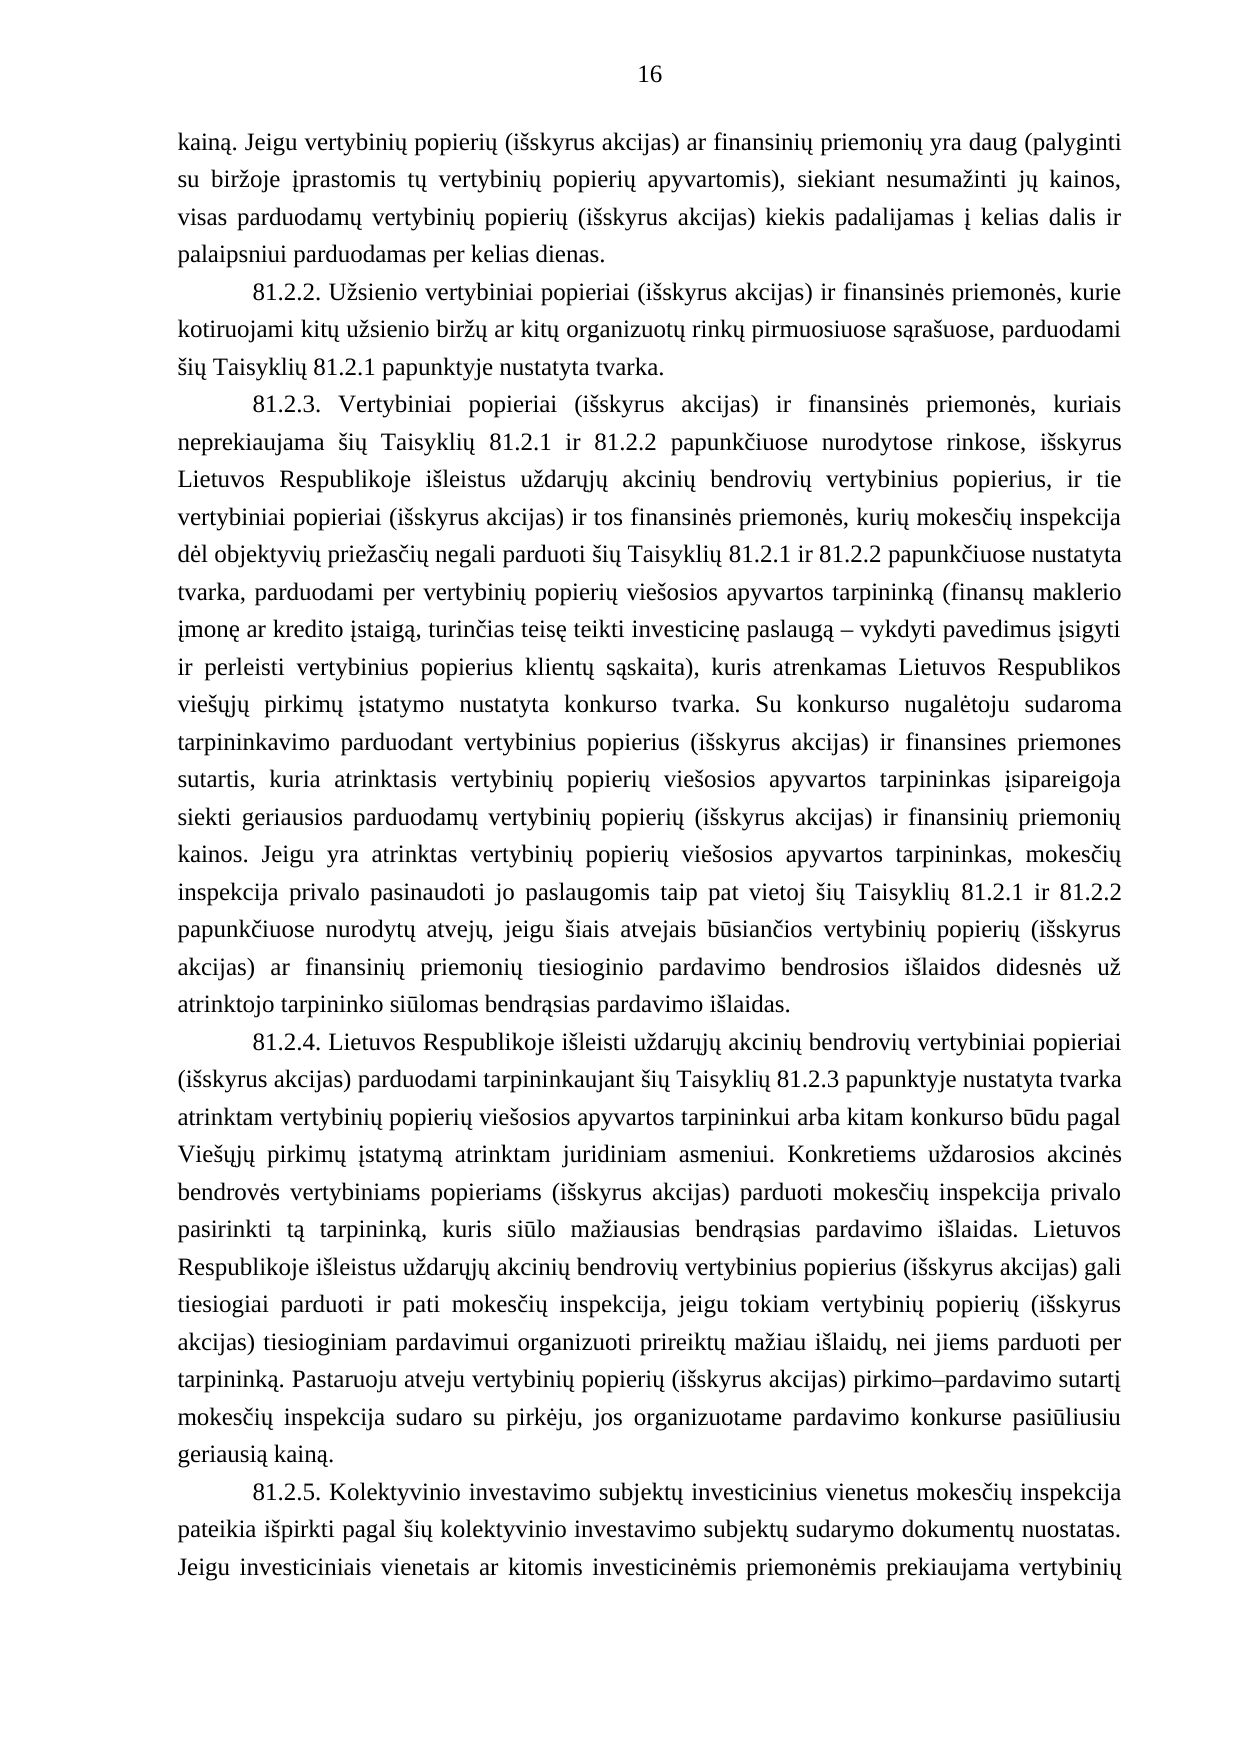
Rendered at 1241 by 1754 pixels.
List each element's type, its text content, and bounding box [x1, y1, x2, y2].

text kainą. Jeigu vertybinių popierių (išskyrus akcijas) ar finansinių priemonių yra daug (palyginti su biržoje įprastomis tų vertybinių popierių apyvartomis), siekiant nesumažinti jų kainos, visas parduodamų vertybinių popierių (išskyrus akcijas) kiekis padalijamas į kelias dalis ir palaipsniui parduodamas per kelias dienas. [177, 118, 1122, 268]
text 81.2.3. Vertybiniai popieriai (išskyrus akcijas) ir finansinės priemonės, kuriais neprekiaujama šių Taisyklių 81.2.1 ir 81.2.2 papunkčiuose nurodytose rinkose, išskyrus Lietuvos Respublikoje išleistus uždarųjų akcinių bendrovių vertybinius popierius, ir tie vertybiniai popieriai (išskyrus akcijas) ir tos finansinės priemonės, kurių mokesčių inspekcija dėl objektyvių priežasčių negali parduoti šių Taisyklių 81.2.1 ir 81.2.2 papunkčiuose nustatyta tvarka, parduodami per vertybinių popierių viešosios apyvartos tarpininką (finansų maklerio įmonę ar kredito įstaigą, turinčias teisę teikti investicinę paslaugą – vykdyti pavedimus įsigyti ir perleisti vertybinius popierius klientų sąskaita), kuris atrenkamas Lietuvos Respublikos viešųjų pirkimų įstatymo nustatyta konkurso tvarka. Su konkurso nugalėtoju sudaroma tarpininkavimo parduodant vertybinius popierius (išskyrus akcijas) ir finansines priemones sutartis, kuria atrinktasis vertybinių popierių viešosios apyvartos tarpininkas įsipareigoja siekti geriausios parduodamų vertybinių popierių (išskyrus akcijas) ir finansinių priemonių kainos. Jeigu yra atrinktas vertybinių popierių viešosios apyvartos tarpininkas, mokesčių inspekcija privalo pasinaudoti jo paslaugomis taip pat vietoj šių Taisyklių 81.2.1 ir 81.2.2 papunkčiuose nurodytų atvejų, jeigu šiais atvejais būsiančios vertybinių popierių (išskyrus akcijas) ar finansinių priemonių tiesioginio pardavimo bendrosios išlaidos didesnės už atrinktojo tarpininko siūlomas bendrąsias pardavimo išlaidas. [177, 381, 1122, 1018]
text 81.2.2. Užsienio vertybiniai popieriai (išskyrus akcijas) ir finansinės priemonės, kurie kotiruojami kitų užsienio biržų ar kitų organizuotų rinkų pirmuosiuose sąrašuose, parduodami šių Taisyklių 81.2.1 papunktyje nustatyta tvarka. [177, 268, 1122, 381]
text 81.2.5. Kolektyvinio investavimo subjektų investicinius vienetus mokesčių inspekcija pateikia išpirkti pagal šių kolektyvinio investavimo subjektų sudarymo dokumentų nuostatas. Jeigu investiciniais vienetais ar kitomis investicinėmis priemonėmis prekiaujama vertybinių [177, 1468, 1122, 1581]
text 81.2.4. Lietuvos Respublikoje išleisti uždarųjų akcinių bendrovių vertybiniai popieriai (išskyrus akcijas) parduodami tarpininkaujant šių Taisyklių 81.2.3 papunktyje nustatyta tvarka atrinktam vertybinių popierių viešosios apyvartos tarpininkui arba kitam konkurso būdu pagal Viešųjų pirkimų įstatymą atrinktam juridiniam asmeniui. Konkretiems uždarosios akcinės bendrovės vertybiniams popieriams (išskyrus akcijas) parduoti mokesčių inspekcija privalo pasirinkti tą tarpininką, kuris siūlo mažiausias bendrąsias pardavimo išlaidas. Lietuvos Respublikoje išleistus uždarųjų akcinių bendrovių vertybinius popierius (išskyrus akcijas) gali tiesiogiai parduoti ir pati mokesčių inspekcija, jeigu tokiam vertybinių popierių (išskyrus akcijas) tiesioginiam pardavimui organizuoti prireiktų mažiau išlaidų, nei jiems parduoti per tarpininką. Pastaruoju atveju vertybinių popierių (išskyrus akcijas) pirkimo–pardavimo sutartį mokesčių inspekcija sudaro su pirkėju, jos organizuotame pardavimo konkurse pasiūliusiu geriausią kainą. [177, 1018, 1122, 1468]
